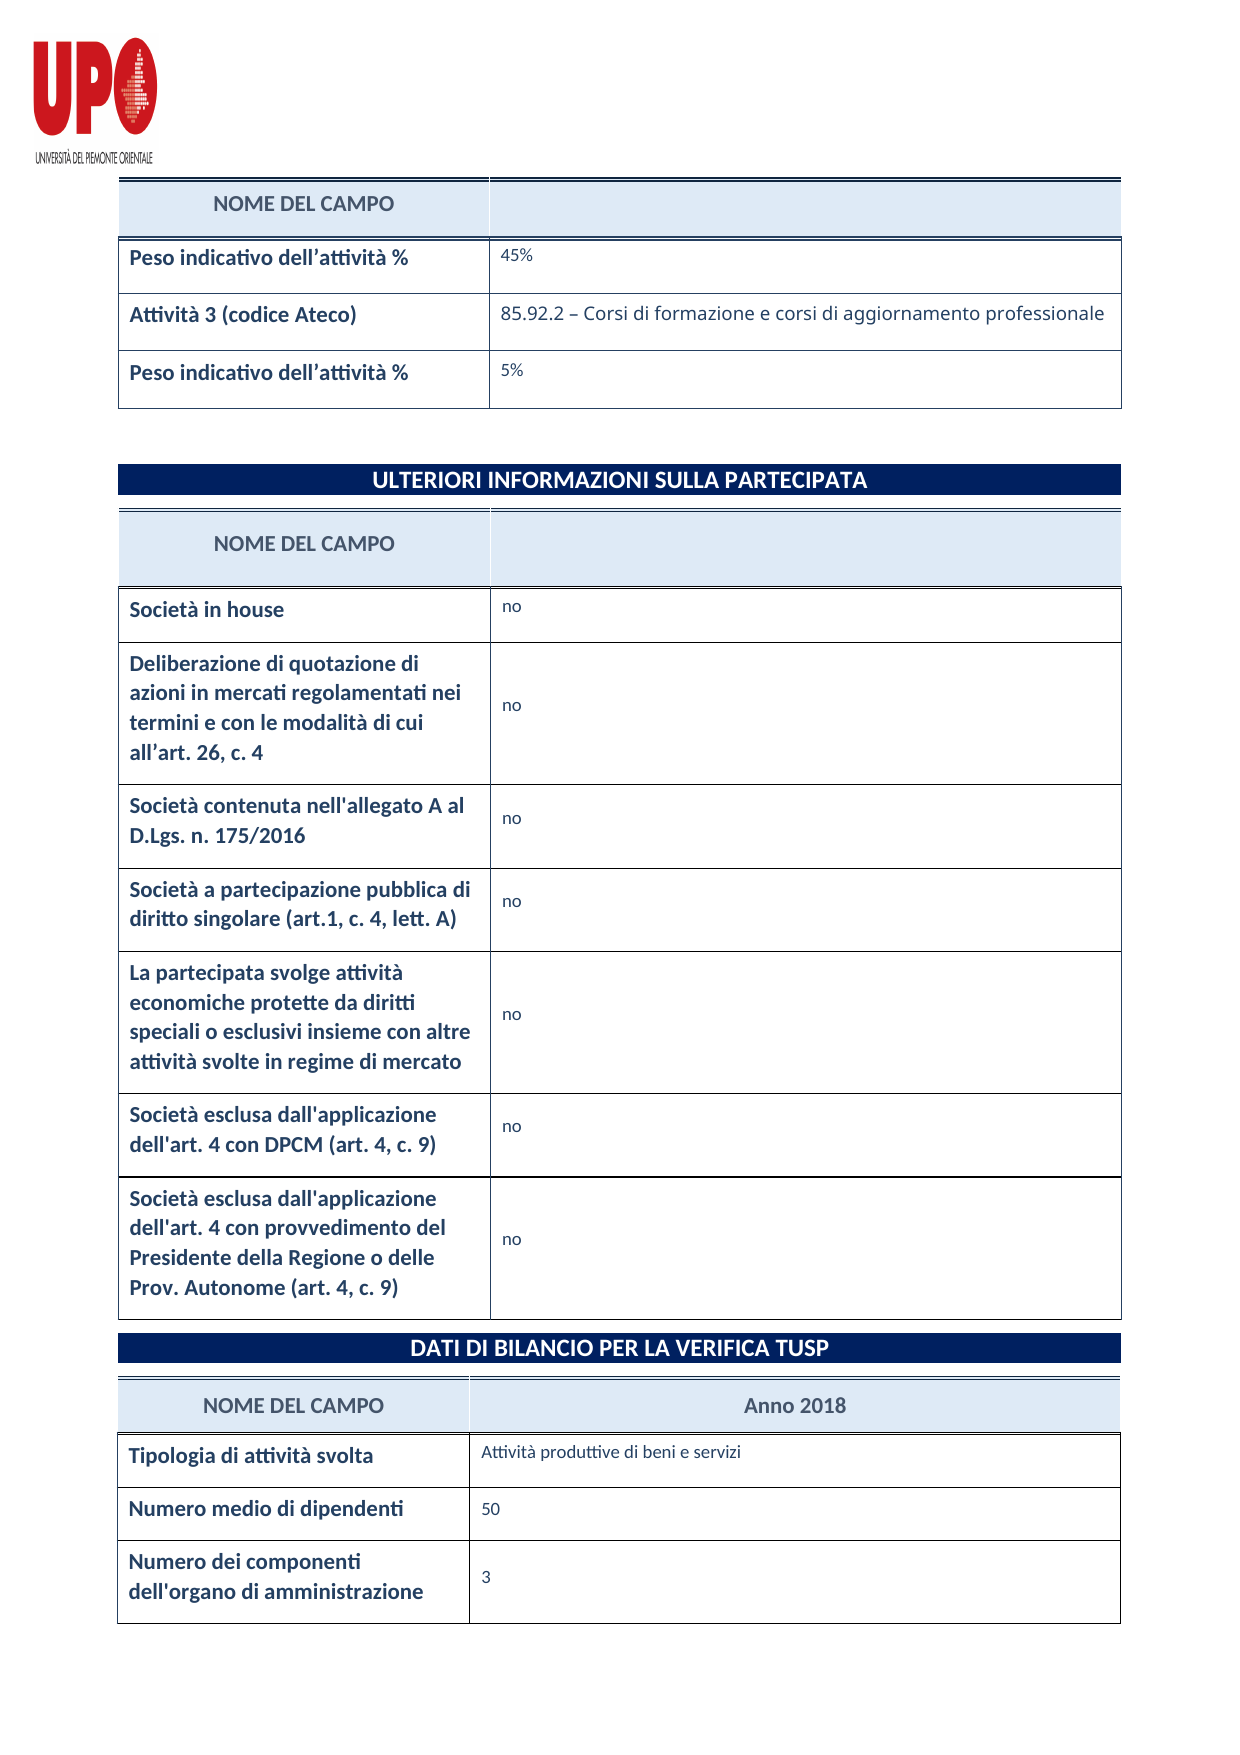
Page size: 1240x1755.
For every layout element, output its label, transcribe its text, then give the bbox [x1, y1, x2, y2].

table_cell no [491, 1178, 1121, 1319]
table_cell Società in house [119, 589, 490, 642]
table_cell no [491, 589, 1121, 642]
table_cell 85.92.2 – Corsi di formazione e corsi di aggiornamento professionale [490, 294, 1121, 350]
table_cell Società contenuta nell'allegato A al D.Lgs. n. 175/2016 [119, 785, 490, 867]
table_cell Attività produttive di beni e servizi [470, 1435, 1120, 1487]
table_cell 45% [490, 241, 1121, 293]
text ULTERIORI INFORMAZIONI SULLA PARTECIPATA [118, 464, 1121, 495]
table_cell no [491, 1094, 1121, 1176]
table_cell Peso indicativo dell’attività % [119, 351, 489, 407]
table_cell Deliberazione di quotazione di azioni in mercati regolamentati nei termini e con le modalità di cui all’art. 26, c. 4 [119, 643, 490, 784]
text DATI DI BILANCIO PER LA VERIFICA TUSP [118, 1333, 1121, 1363]
table_header Anno 2018 [470, 1380, 1120, 1432]
table_cell 5% [490, 351, 1121, 407]
table_header NOME DEL CAMPO [119, 512, 490, 586]
table_cell Società esclusa dall'applicazione dell'art. 4 con DPCM (art. 4, c. 9) [119, 1094, 490, 1176]
table_cell Peso indicativo dell’attività % [119, 241, 489, 293]
table_header [491, 512, 1121, 586]
table_cell no [491, 952, 1121, 1093]
table_cell 3 [470, 1541, 1120, 1623]
table_header [490, 182, 1121, 236]
table_cell no [491, 643, 1121, 784]
table_cell Numero medio di dipendenti [118, 1488, 469, 1540]
table_cell Attività 3 (codice Ateco) [119, 294, 489, 350]
table_header NOME DEL CAMPO [119, 182, 489, 236]
table_cell Società a partecipazione pubblica di diritto singolare (art.1, c. 4, lett. A) [119, 869, 490, 951]
table_cell 50 [470, 1488, 1120, 1540]
table_cell La partecipata svolge attività economiche protette da diritti speciali o esclusivi insieme con altre attività svolte in regime di mercato [119, 952, 490, 1093]
table_header NOME DEL CAMPO [118, 1380, 469, 1432]
table_cell Numero dei componenti dell'organo di amministrazione [118, 1541, 469, 1623]
table_cell Società esclusa dall'applicazione dell'art. 4 con provvedimento del Presidente della Regione o delle Prov. Autonome (art. 4, c. 9) [119, 1178, 490, 1319]
table_cell no [491, 869, 1121, 951]
table_cell no [491, 785, 1121, 867]
table_cell Tipologia di attività svolta [118, 1435, 469, 1487]
